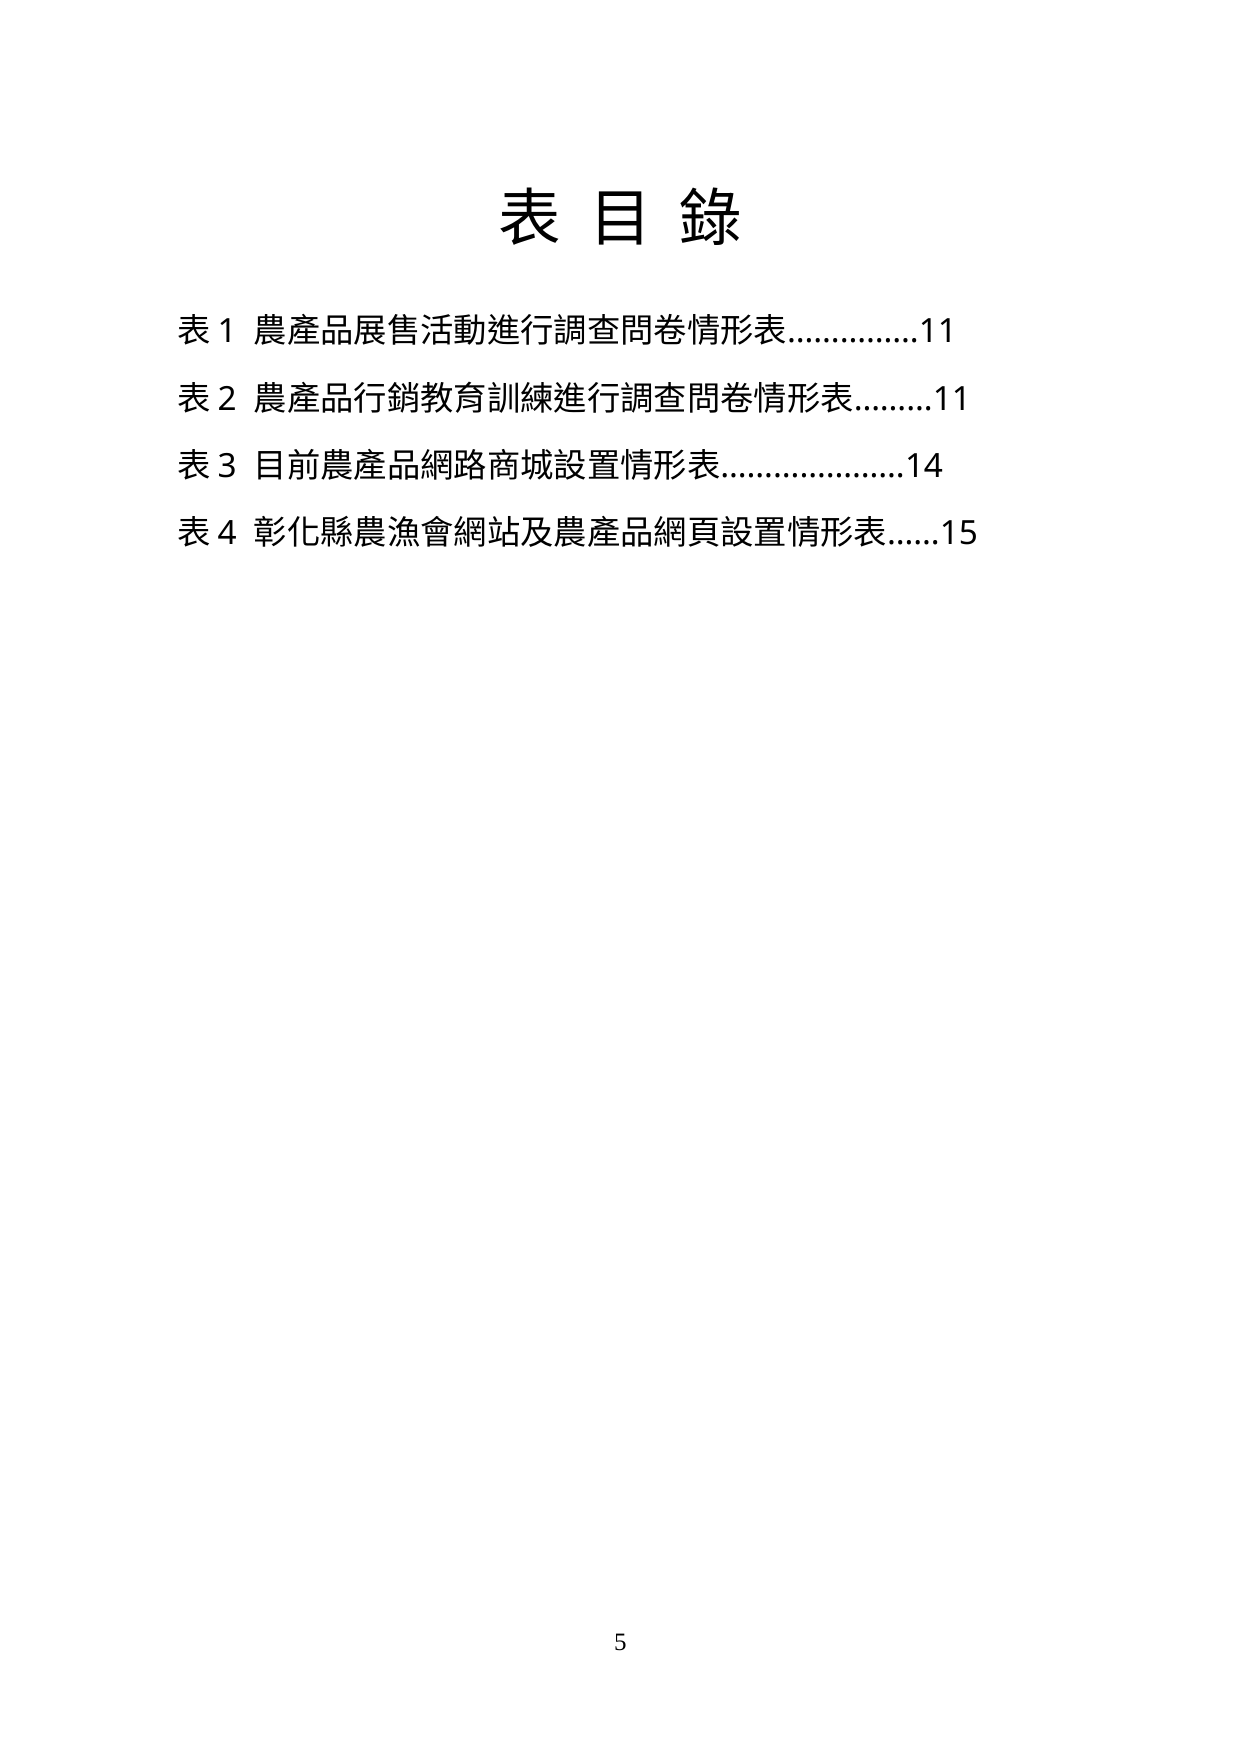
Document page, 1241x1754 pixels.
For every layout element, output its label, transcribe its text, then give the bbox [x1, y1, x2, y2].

text 表2 農產品行銷教育訓練進行調查問卷情形表………11 [177, 371, 1063, 420]
text 表 目 錄 [177, 168, 1063, 259]
text 表1 農產品展售活動進行調查問卷情形表……………11 [177, 304, 1063, 353]
text 表3 目前農產品網路商城設置情形表…………………14 [177, 438, 1063, 487]
text 表4 彰化縣農漁會網站及農產品網頁設置情形表……15 [177, 506, 1063, 554]
